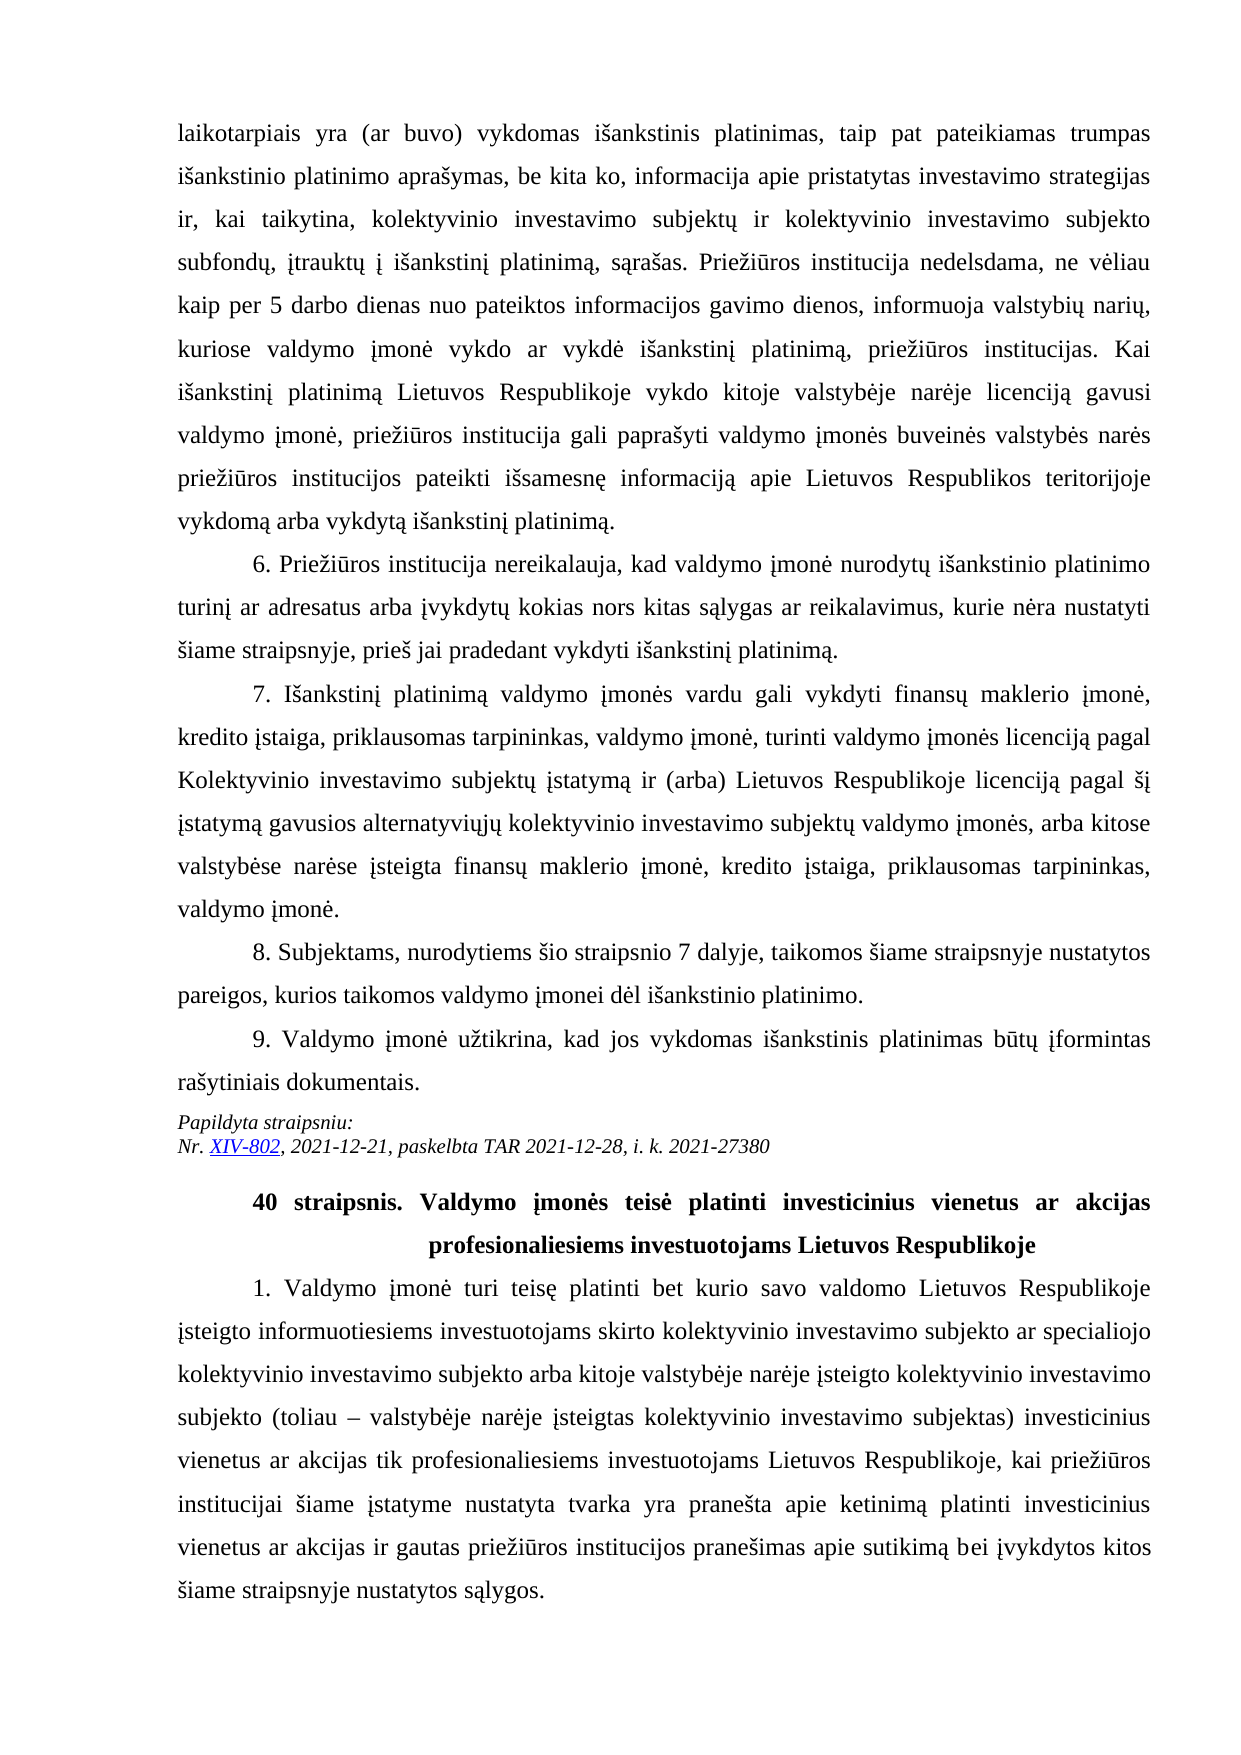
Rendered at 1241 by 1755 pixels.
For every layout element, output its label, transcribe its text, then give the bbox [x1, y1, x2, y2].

text Papildyta straipsniu: [177, 1110, 1152, 1134]
text 1. Valdymo įmonė turi teisę platinti bet kurio savo valdomo Lietuvos Respublikoje įsteigto informuotiesiems investuotojams skirto kolektyvinio investavimo subjekto ar specialiojo kolektyvinio investavimo subjekto arba kitoje valstybėje narėje įsteigto kolektyvinio investavimo subjekto (toliau – valstybėje narėje įsteigtas kolektyvinio investavimo subjektas) investicinius vienetus ar akcijas tik profesionaliesiems investuotojams Lietuvos Respublikoje, kai priežiūros institucijai šiame įstatyme nustatyta tvarka yra pranešta apie ketinimą platinti investicinius vienetus ar akcijas ir gautas priežiūros institucijos pranešimas apie sutikimą bei įvykdytos kitos šiame straipsnyje nustatytos sąlygos. [177, 1273, 1152, 1604]
text laikotarpiais yra (ar buvo) vykdomas išankstinis platinimas, taip pat pateikiamas trumpas išankstinio platinimo aprašymas, be kita ko, informacija apie pristatytas investavimo strategijas ir, kai taikytina, kolektyvinio investavimo subjektų ir kolektyvinio investavimo subjekto subfondų, įtrauktų į išankstinį platinimą, sąrašas. Priežiūros institucija nedelsdama, ne vėliau kaip per 5 darbo dienas nuo pateiktos informacijos gavimo dienos, informuoja valstybių narių, kuriose valdymo įmonė vykdo ar vykdė išankstinį platinimą, priežiūros institucijas. Kai išankstinį platinimą Lietuvos Respublikoje vykdo kitoje valstybėje narėje licenciją gavusi valdymo įmonė, priežiūros institucija gali paprašyti valdymo įmonės buveinės valstybės narės priežiūros institucijos pateikti išsamesnę informaciją apie Lietuvos Respublikos teritorijoje vykdomą arba vykdytą išankstinį platinimą. [177, 118, 1152, 535]
text 9. Valdymo įmonė užtikrina, kad jos vykdomas išankstinis platinimas būtų įformintas rašytiniais dokumentais. [177, 1024, 1152, 1096]
text Nr. XIV-802, 2021-12-21, paskelbta TAR 2021-12-28, i. k. 2021-27380 [177, 1134, 1152, 1158]
text 7. Išankstinį platinimą valdymo įmonės vardu gali vykdyti finansų maklerio įmonė, kredito įstaiga, priklausomas tarpininkas, valdymo įmonė, turinti valdymo įmonės licenciją pagal Kolektyvinio investavimo subjektų įstatymą ir (arba) Lietuvos Respublikoje licenciją pagal šį įstatymą gavusios alternatyviųjų kolektyvinio investavimo subjektų valdymo įmonės, arba kitose valstybėse narėse įsteigta finansų maklerio įmonė, kredito įstaiga, priklausomas tarpininkas, valdymo įmonė. [177, 679, 1152, 923]
text 8. Subjektams, nurodytiems šio straipsnio 7 dalyje, taikomos šiame straipsnyje nustatytos pareigos, kurios taikomos valdymo įmonei dėl išankstinio platinimo. [177, 937, 1152, 1009]
text 6. Priežiūros institucija nereikalauja, kad valdymo įmonė nurodytų išankstinio platinimo turinį ar adresatus arba įvykdytų kokias nors kitas sąlygas ar reikalavimus, kurie nėra nustatyti šiame straipsnyje, prieš jai pradedant vykdyti išankstinį platinimą. [177, 549, 1152, 664]
text 40 straipsnis. Valdymo įmonės teisė platinti investicinius vienetus ar akcijas profesionaliesiems investuotojams Lietuvos Respublikoje [252, 1187, 1152, 1259]
